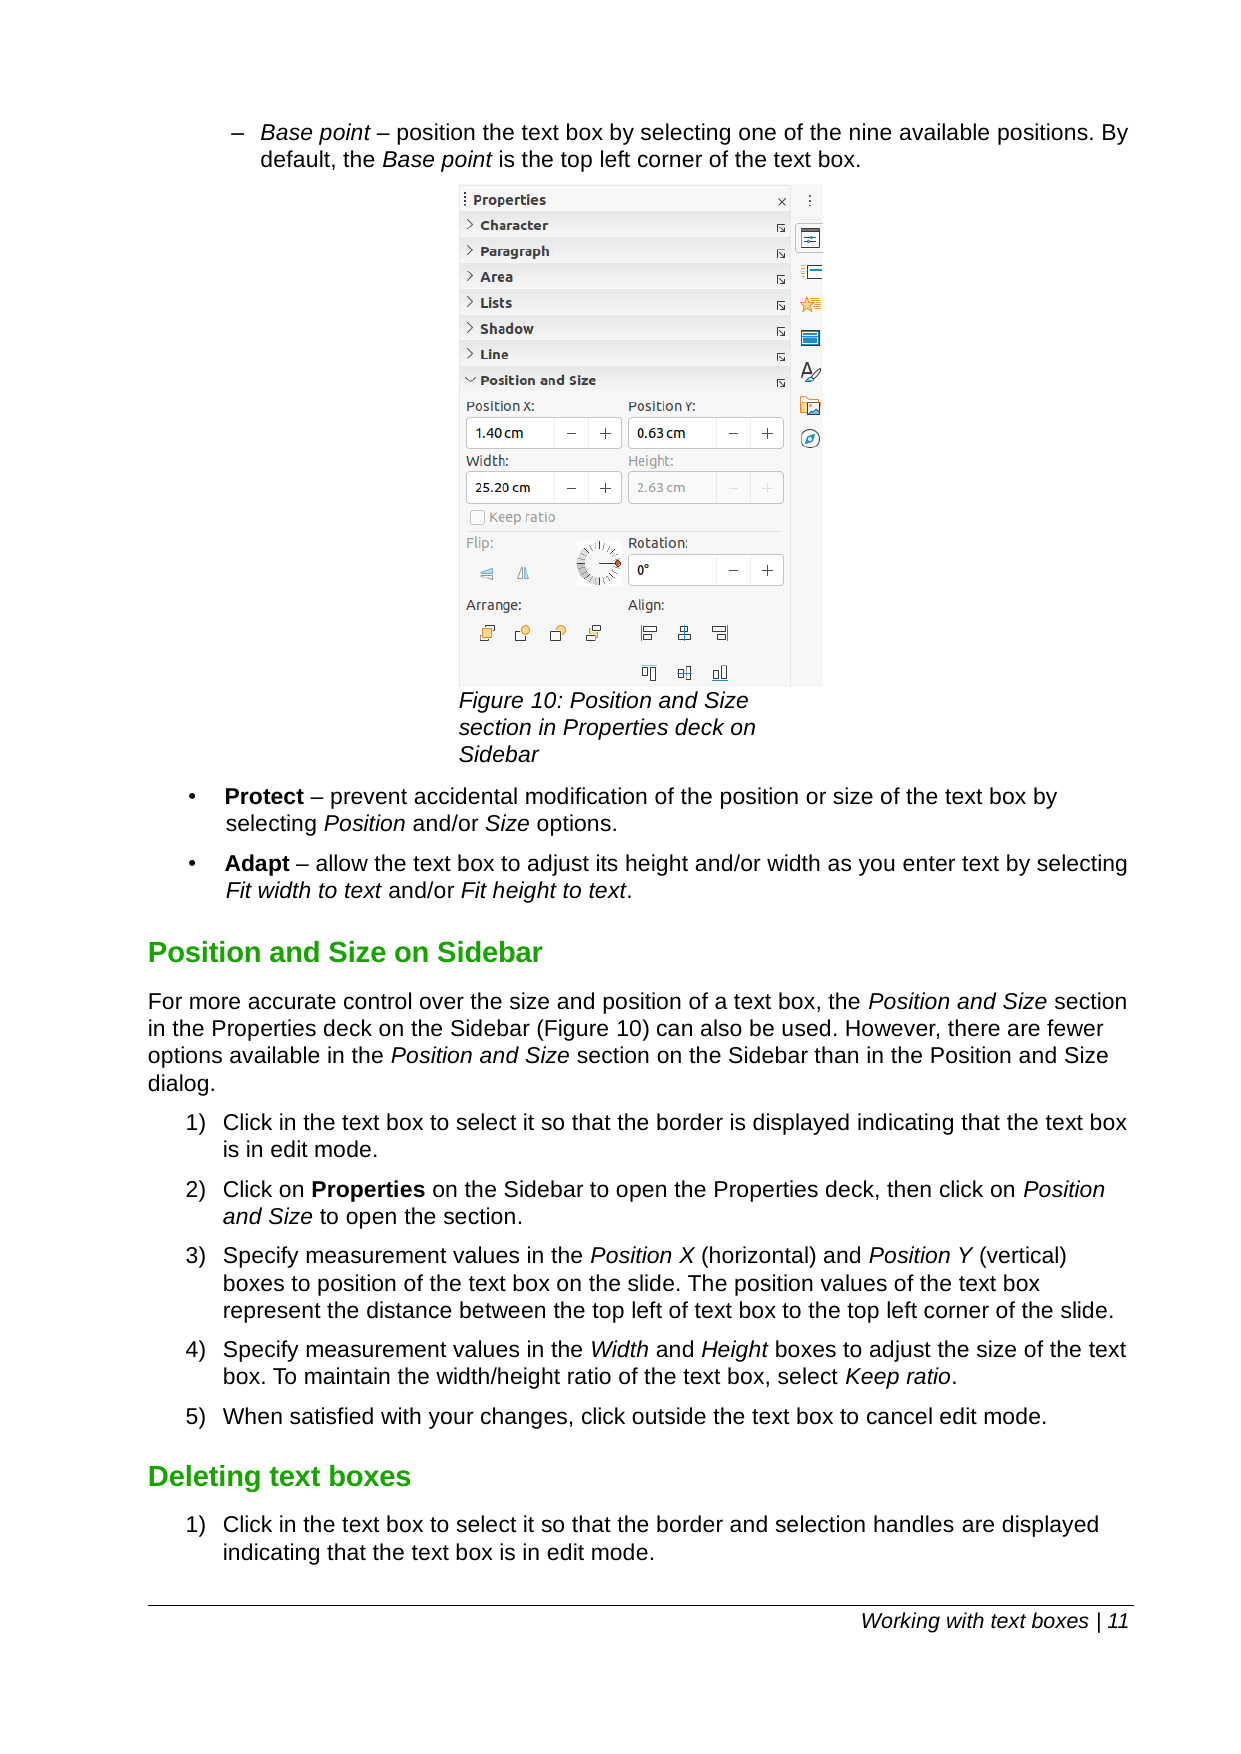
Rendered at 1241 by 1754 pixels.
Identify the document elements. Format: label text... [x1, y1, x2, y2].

list Adapt – allow the text box to adjust its height and/or width as you enter text by selecting Fit width to text and/or Fit height to text. [185, 846, 1134, 906]
list Base point – position the text box by selecting one of the nine available positions. By default, the Base point is the top left corner of the text box. [231, 118, 1134, 172]
list Click in the text box to select it so that the border and selection handles are displayed indicating that the text box is in edit mode. [206, 1511, 1134, 1565]
list Click in the text box to select it so that the border is displayed indicating that the text box is in edit mode. [206, 1108, 1134, 1163]
subtitle Deleting text boxes [148, 1458, 1134, 1492]
list Click on Properties on the Sidebar to open the Properties deck, then click on Position and Size to open the section. [206, 1175, 1134, 1229]
list Protect – prevent accidental modification of the position or size of the text box by selecting Position and/or Size options. [185, 779, 1134, 837]
list Specify measurement values in the Width and Height boxes to adjust the size of the text box. To maintain the width/height ratio of the text box, select Keep ratio. [206, 1336, 1134, 1390]
subtitle Position and Size on Sidebar [148, 935, 1134, 969]
text For more accurate control over the size and position of a text box, the Position and Size section in the Properties deck on the Sidebar (Figure 10) can also be used. However, there are fewer options available in the Position and Size section on the Sidebar than in the Position and Size dialog. [148, 988, 1134, 1096]
list Specify measurement values in the Position X (horizontal) and Position Y (vertical) boxes to position of the text box on the slide. The position values of the text box represent the distance between the top left of text box to the top left corner of the slide. [206, 1242, 1134, 1323]
picture [458, 184, 824, 687]
list When satisfied with your changes, click outside the text box to cancel edit mode. [206, 1402, 1134, 1429]
text Figure 10: Position and Size section in Properties deck on Sidebar [458, 687, 823, 768]
